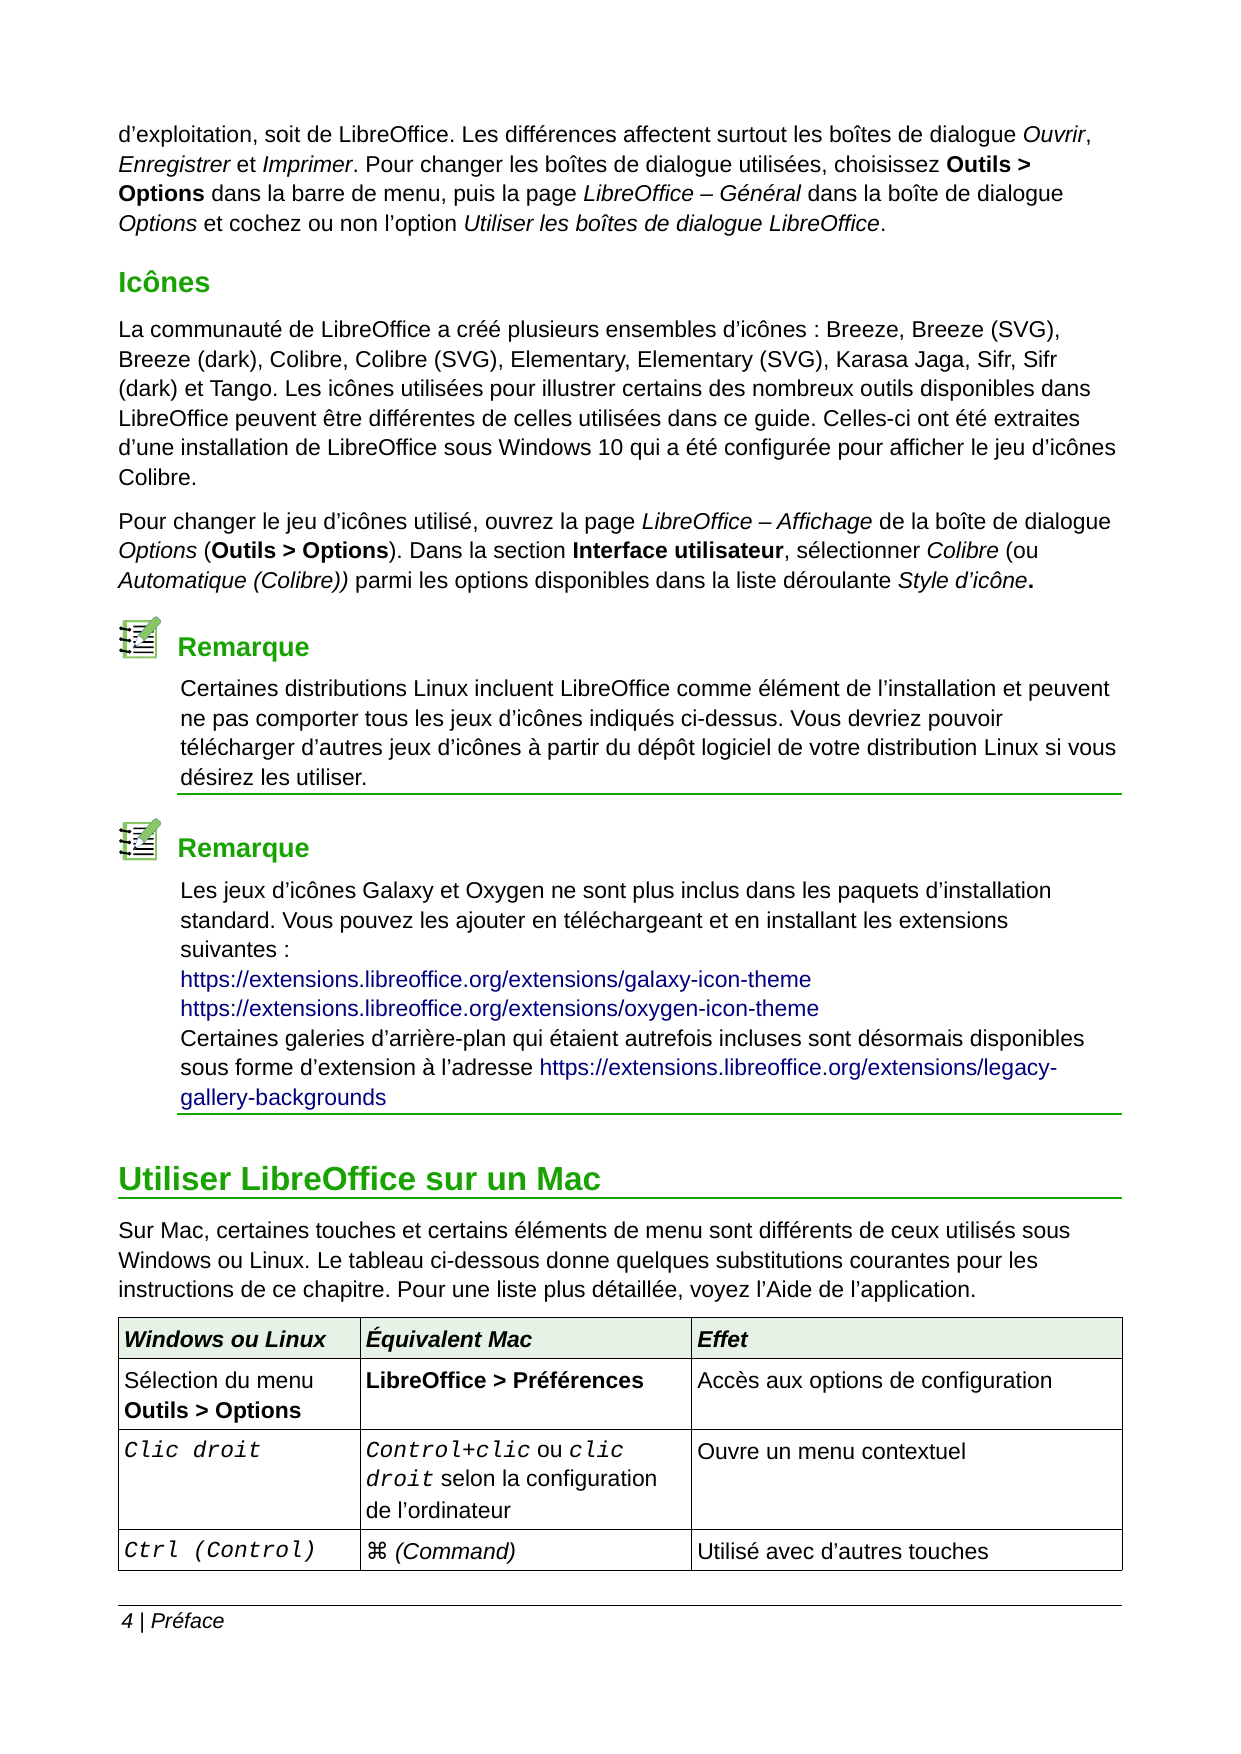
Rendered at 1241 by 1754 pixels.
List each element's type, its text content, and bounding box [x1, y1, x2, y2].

text Utiliser LibreOffice sur un Mac [118, 1159, 1122, 1197]
list Remarque [118, 817, 1122, 864]
text Pour changer le jeu d’icônes utilisé, ouvrez la page LibreOffice – Affichage de la boîte de dialogue Options (Outils > Options). Dans la section Interface utilisateur, sélectionner Colibre (ou Automatique (Colibre)) parmi les options disponibles dans la liste déroulante Style d’icône. [118, 505, 1122, 593]
text Sur Mac, certaines touches et certains éléments de menu sont différents de ceux utilisés sous Windows ou Linux. Le tableau ci-dessous donne quelques substitutions courantes pour les instructions de ce chapitre. Pour une liste plus détaillée, voyez l’Aide de l’application. [118, 1214, 1122, 1303]
list Remarque [118, 615, 1122, 662]
table_cell Control+clic ou clic droit selon la configuration de l’ordinateur [361, 1430, 691, 1529]
table_cell Ouvre un menu contextuel [692, 1430, 1122, 1529]
table_header Windows ou Linux [119, 1318, 360, 1358]
subtitle Icônes [118, 265, 1122, 299]
table_cell Accès aux options de configuration [692, 1359, 1122, 1429]
table_cell Clic droit [119, 1430, 360, 1529]
text La communauté de LibreOffice a créé plusieurs ensembles d’icônes : Breeze, Breeze (SVG), Breeze (dark), Colibre, Colibre (SVG), Elementary, Elementary (SVG), Karasa Jaga, Sifr, Sifr (dark) et Tango. Les icônes utilisées pour illustrer certains des nombreux outils disponibles dans LibreOffice peuvent être différentes de celles utilisées dans ce guide. Celles-ci ont été extraites d’une installation de LibreOffice sous Windows 10 qui a été configurée pour afficher le jeu d’icônes Colibre. [118, 313, 1122, 490]
table_cell Ctrl (Control) [119, 1530, 360, 1570]
table_cell LibreOffice > Préférences [361, 1359, 691, 1429]
text d’exploitation, soit de LibreOffice. Les différences affectent surtout les boîtes de dialogue Ouvrir, Enregistrer et Imprimer. Pour changer les boîtes de dialogue utilisées, choisissez Outils > Options dans la barre de menu, puis la page LibreOffice – Général dans la boîte de dialogue Options et cochez ou non l’option Utiliser les boîtes de dialogue LibreOffice. [118, 118, 1122, 236]
table_cell Utilisé avec d’autres touches [692, 1530, 1122, 1570]
text Les jeux d’icônes Galaxy et Oxygen ne sont plus inclus dans les paquets d’installation standard. Vous pouvez les ajouter en téléchargeant et en installant les extensions suivantes : https://extensions.libreoffice.org/extensions/galaxy-icon-theme https://extensions.libreoffice.org/extensions/oxygen-icon-theme Certaines galeries d’arrière-plan qui étaient autrefois incluses sont désormais disponibles sous forme d’extension à l’adresse https://extensions.libreoffice.org/extensions/legacy-gallery-backgrounds [177, 871, 1122, 1113]
table_cell Sélection du menu Outils > Options [119, 1359, 360, 1429]
table_header Effet [692, 1318, 1122, 1358]
text Certaines distributions Linux incluent LibreOffice comme élément de l’installation et peuvent ne pas comporter tous les jeux d’icônes indiqués ci-dessus. Vous devriez pouvoir télécharger d’autres jeux d’icônes à partir du dépôt logiciel de votre distribution Linux si vous désirez les utiliser. [177, 669, 1122, 793]
table_cell ⌘ (Command) [361, 1530, 691, 1570]
table_header Équivalent Mac [361, 1318, 691, 1358]
